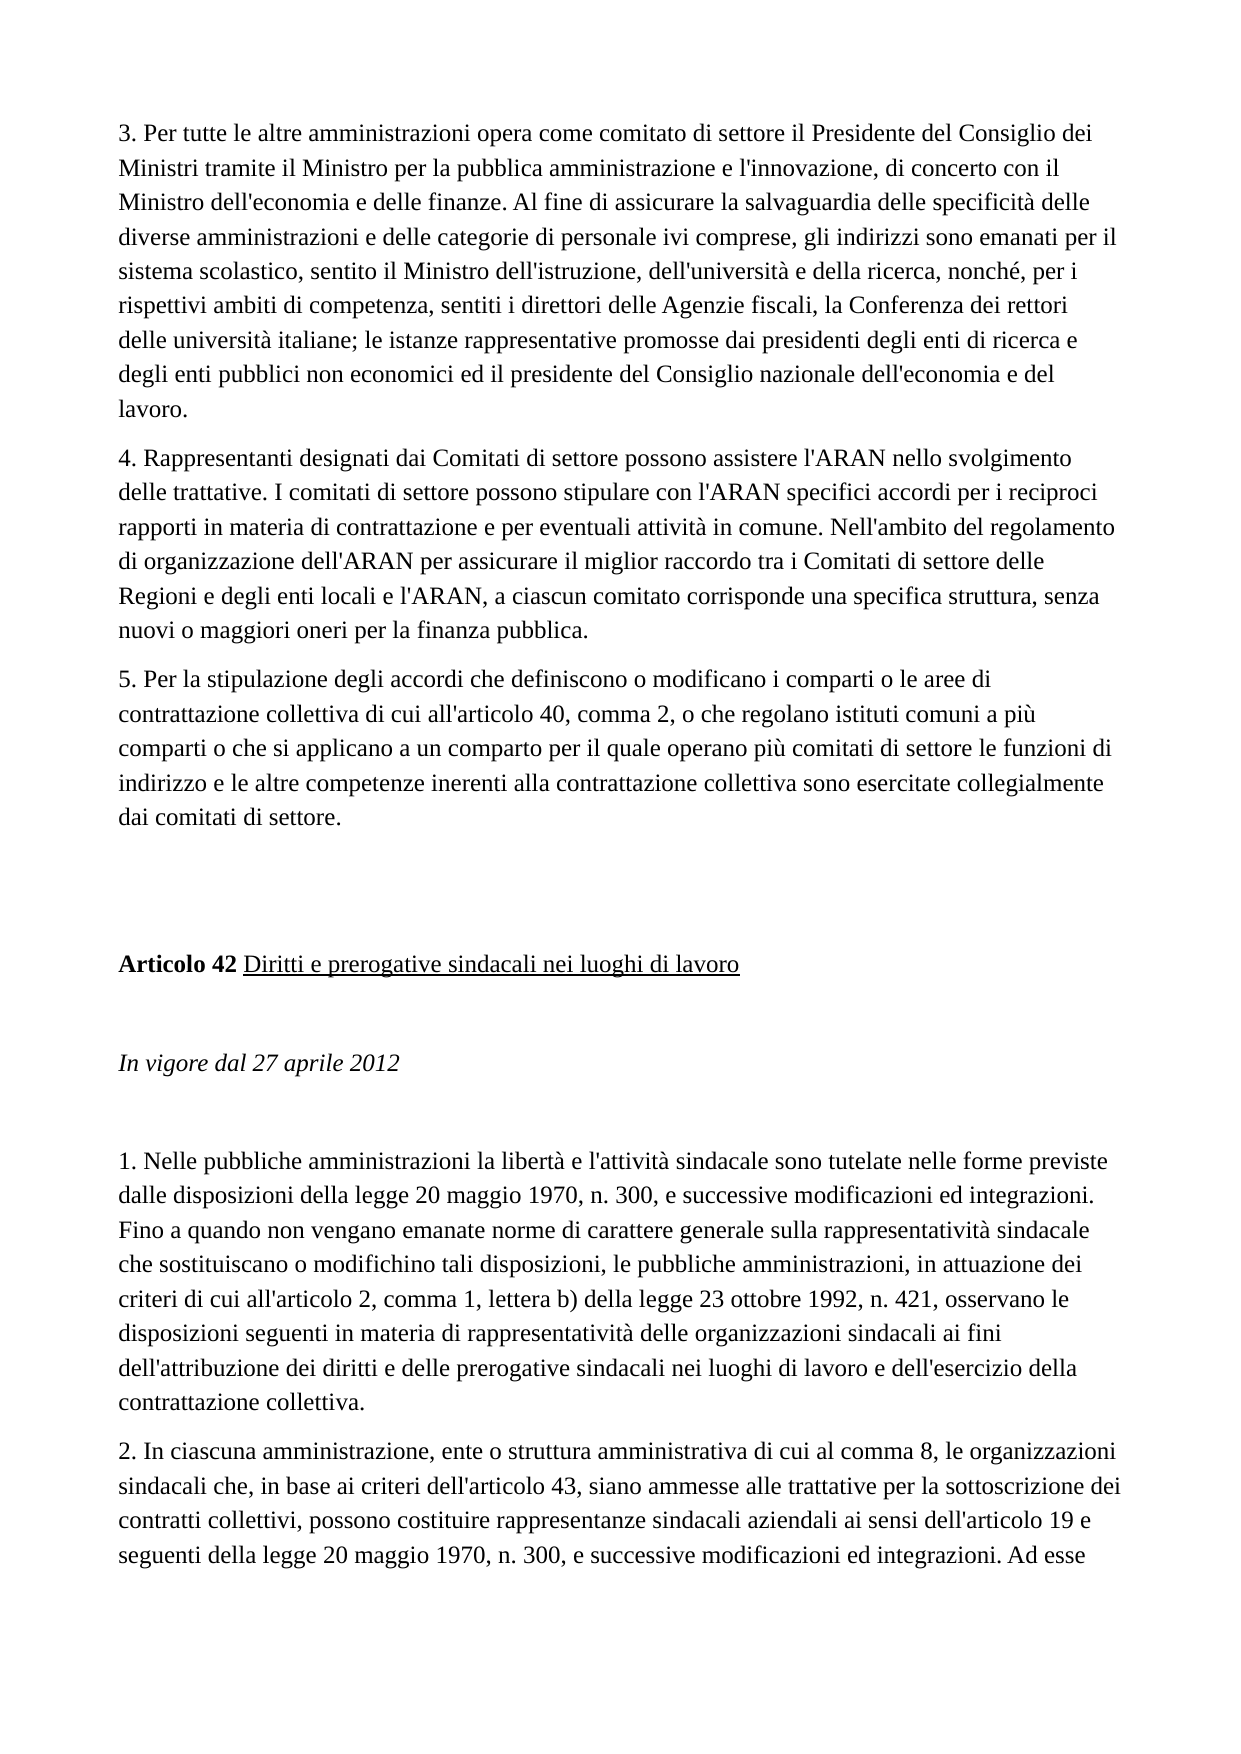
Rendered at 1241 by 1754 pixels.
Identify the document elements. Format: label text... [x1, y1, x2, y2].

text In vigore dal 27 aprile 2012 [118, 1048, 1122, 1076]
text 2. In ciascuna amministrazione, ente o struttura amministrativa di cui al comma 8, le organizzazioni sindacali che, in base ai criteri dell'articolo 43, siano ammesse alle trattative per la sottoscrizione dei contratti collettivi, possono costituire rappresentanze sindacali aziendali ai sensi dell'articolo 19 e seguenti della legge 20 maggio 1970, n. 300, e successive modificazioni ed integrazioni. Ad esse [118, 1436, 1122, 1568]
text Articolo 42 Diritti e prerogative sindacali nei luoghi di lavoro [118, 949, 1122, 978]
text 1. Nelle pubbliche amministrazioni la libertà e l'attività sindacale sono tutelate nelle forme previste dalle disposizioni della legge 20 maggio 1970, n. 300, e successive modificazioni ed integrazioni. Fino a quando non vengano emanate norme di carattere generale sulla rappresentatività sindacale che sostituiscano o modifichino tali disposizioni, le pubbliche amministrazioni, in attuazione dei criteri di cui all'articolo 2, comma 1, lettera b) della legge 23 ottobre 1992, n. 421, osservano le disposizioni seguenti in materia di rappresentatività delle organizzazioni sindacali ai fini dell'attribuzione dei diritti e delle prerogative sindacali nei luoghi di lavoro e dell'esercizio della contrattazione collettiva. [118, 1146, 1122, 1416]
text 3. Per tutte le altre amministrazioni opera come comitato di settore il Presidente del Consiglio dei Ministri tramite il Ministro per la pubblica amministrazione e l'innovazione, di concerto con il Ministro dell'economia e delle finanze. Al fine di assicurare la salvaguardia delle specificità delle diverse amministrazioni e delle categorie di personale ivi comprese, gli indirizzi sono emanati per il sistema scolastico, sentito il Ministro dell'istruzione, dell'università e della ricerca, nonché, per i rispettivi ambiti di competenza, sentiti i direttori delle Agenzie fiscali, la Conferenza dei rettori delle università italiane; le istanze rappresentative promosse dai presidenti degli enti di ricerca e degli enti pubblici non economici ed il presidente del Consiglio nazionale dell'economia e del lavoro. [118, 118, 1122, 423]
text 4. Rappresentanti designati dai Comitati di settore possono assistere l'ARAN nello svolgimento delle trattative. I comitati di settore possono stipulare con l'ARAN specifici accordi per i reciproci rapporti in materia di contrattazione e per eventuali attività in comune. Nell'ambito del regolamento di organizzazione dell'ARAN per assicurare il miglior raccordo tra i Comitati di settore delle Regioni e degli enti locali e l'ARAN, a ciascun comitato corrisponde una specifica struttura, senza nuovi o maggiori oneri per la finanza pubblica. [118, 443, 1122, 644]
text 5. Per la stipulazione degli accordi che definiscono o modificano i comparti o le aree di contrattazione collettiva di cui all'articolo 40, comma 2, o che regolano istituti comuni a più comparti o che si applicano a un comparto per il quale operano più comitati di settore le funzioni di indirizzo e le altre competenze inerenti alla contrattazione collettiva sono esercitate collegialmente dai comitati di settore. [118, 664, 1122, 831]
